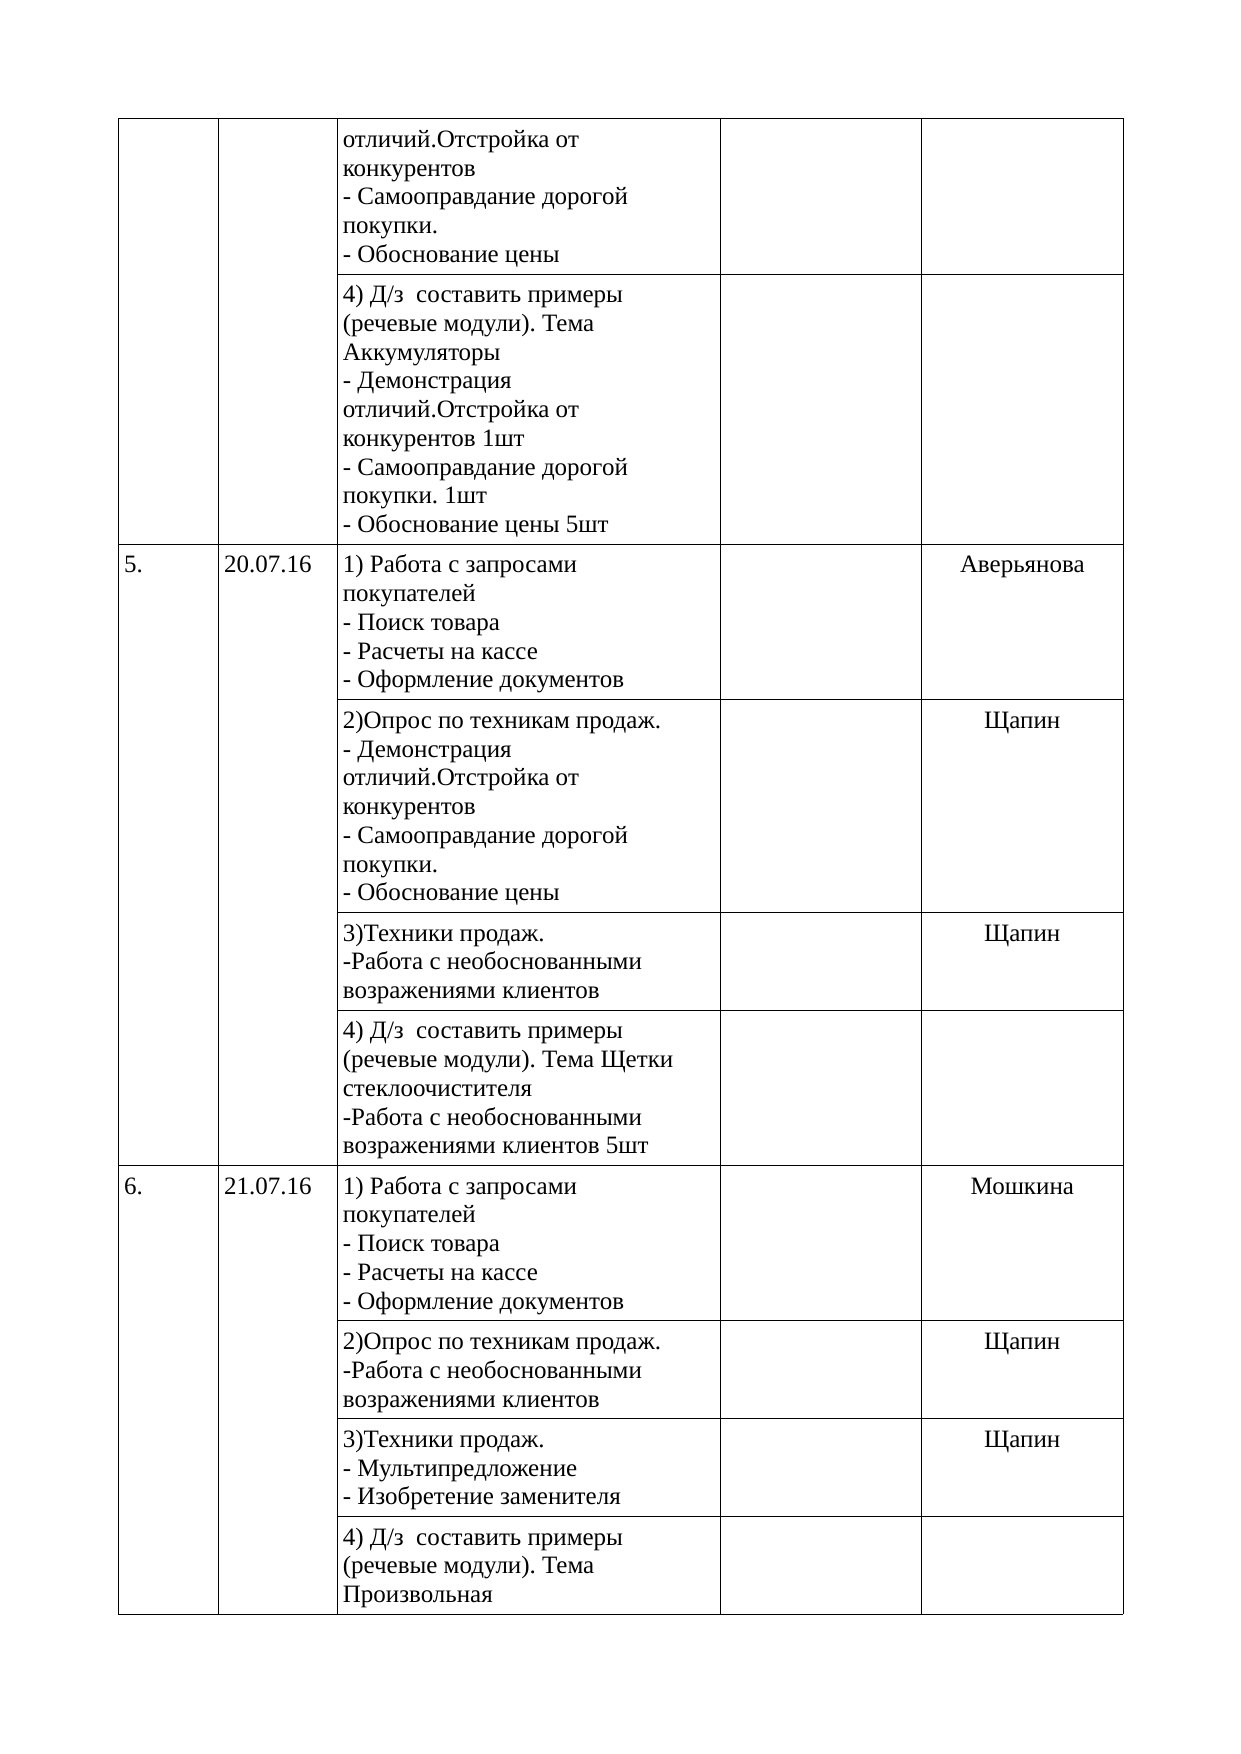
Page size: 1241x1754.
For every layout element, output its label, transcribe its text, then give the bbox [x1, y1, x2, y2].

table_cell отличий.Отстройка от конкурентов - Самооправдание дорогой покупки. - Обоснование цены [338, 119, 720, 273]
table_cell 1) Работа с запросами покупателей - Поиск товара - Расчеты на кассе - Оформление документов [338, 545, 720, 699]
table_cell Щапин [922, 913, 1123, 1010]
table_cell 21.07.16 [219, 1166, 337, 1614]
table_cell [922, 275, 1123, 544]
table_cell Щапин [922, 1419, 1123, 1516]
table_cell [721, 545, 921, 699]
table_cell 2)Опрос по техникам продаж. - Демонстрация отличий.Отстройка от конкурентов - Самооправдание дорогой покупки. - Обоснование цены [338, 700, 720, 912]
table_cell [721, 1166, 921, 1320]
table_cell 20.07.16 [219, 545, 337, 1165]
table_cell 2)Опрос по техникам продаж. -Работа с необоснованными возражениями клиентов [338, 1321, 720, 1418]
table_cell Щапин [922, 700, 1123, 912]
table_cell Аверьянова [922, 545, 1123, 699]
table_cell [721, 275, 921, 544]
table_cell [721, 1011, 921, 1165]
table_cell 4) Д/з составить примеры (речевые модули). Тема Произвольная [338, 1517, 720, 1614]
table_cell [922, 1011, 1123, 1165]
table_cell 3)Техники продаж. - Мультипредложение - Изобретение заменителя [338, 1419, 720, 1516]
table_cell Щапин [922, 1321, 1123, 1418]
table_cell 1) Работа с запросами покупателей - Поиск товара - Расчеты на кассе - Оформление документов [338, 1166, 720, 1320]
table_cell [721, 913, 921, 1010]
table_cell 4) Д/з составить примеры (речевые модули). Тема Щетки стеклоочистителя -Работа с необоснованными возражениями клиентов 5шт [338, 1011, 720, 1165]
table_cell [119, 119, 218, 544]
table_cell 3)Техники продаж. -Работа с необоснованными возражениями клиентов [338, 913, 720, 1010]
table_cell Мошкина [922, 1166, 1123, 1320]
table_cell 5. [119, 545, 218, 1165]
table_cell 6. [119, 1166, 218, 1614]
table_cell [922, 119, 1123, 273]
table_cell [721, 1419, 921, 1516]
table_cell [721, 1321, 921, 1418]
table_cell [219, 119, 337, 544]
table_cell [721, 1517, 921, 1614]
table_cell 4) Д/з составить примеры (речевые модули). Тема Аккумуляторы - Демонстрация отличий.Отстройка от конкурентов 1шт - Самооправдание дорогой покупки. 1шт - Обоснование цены 5шт [338, 275, 720, 544]
table_cell [721, 119, 921, 273]
table_cell [721, 700, 921, 912]
table_cell [922, 1517, 1123, 1614]
